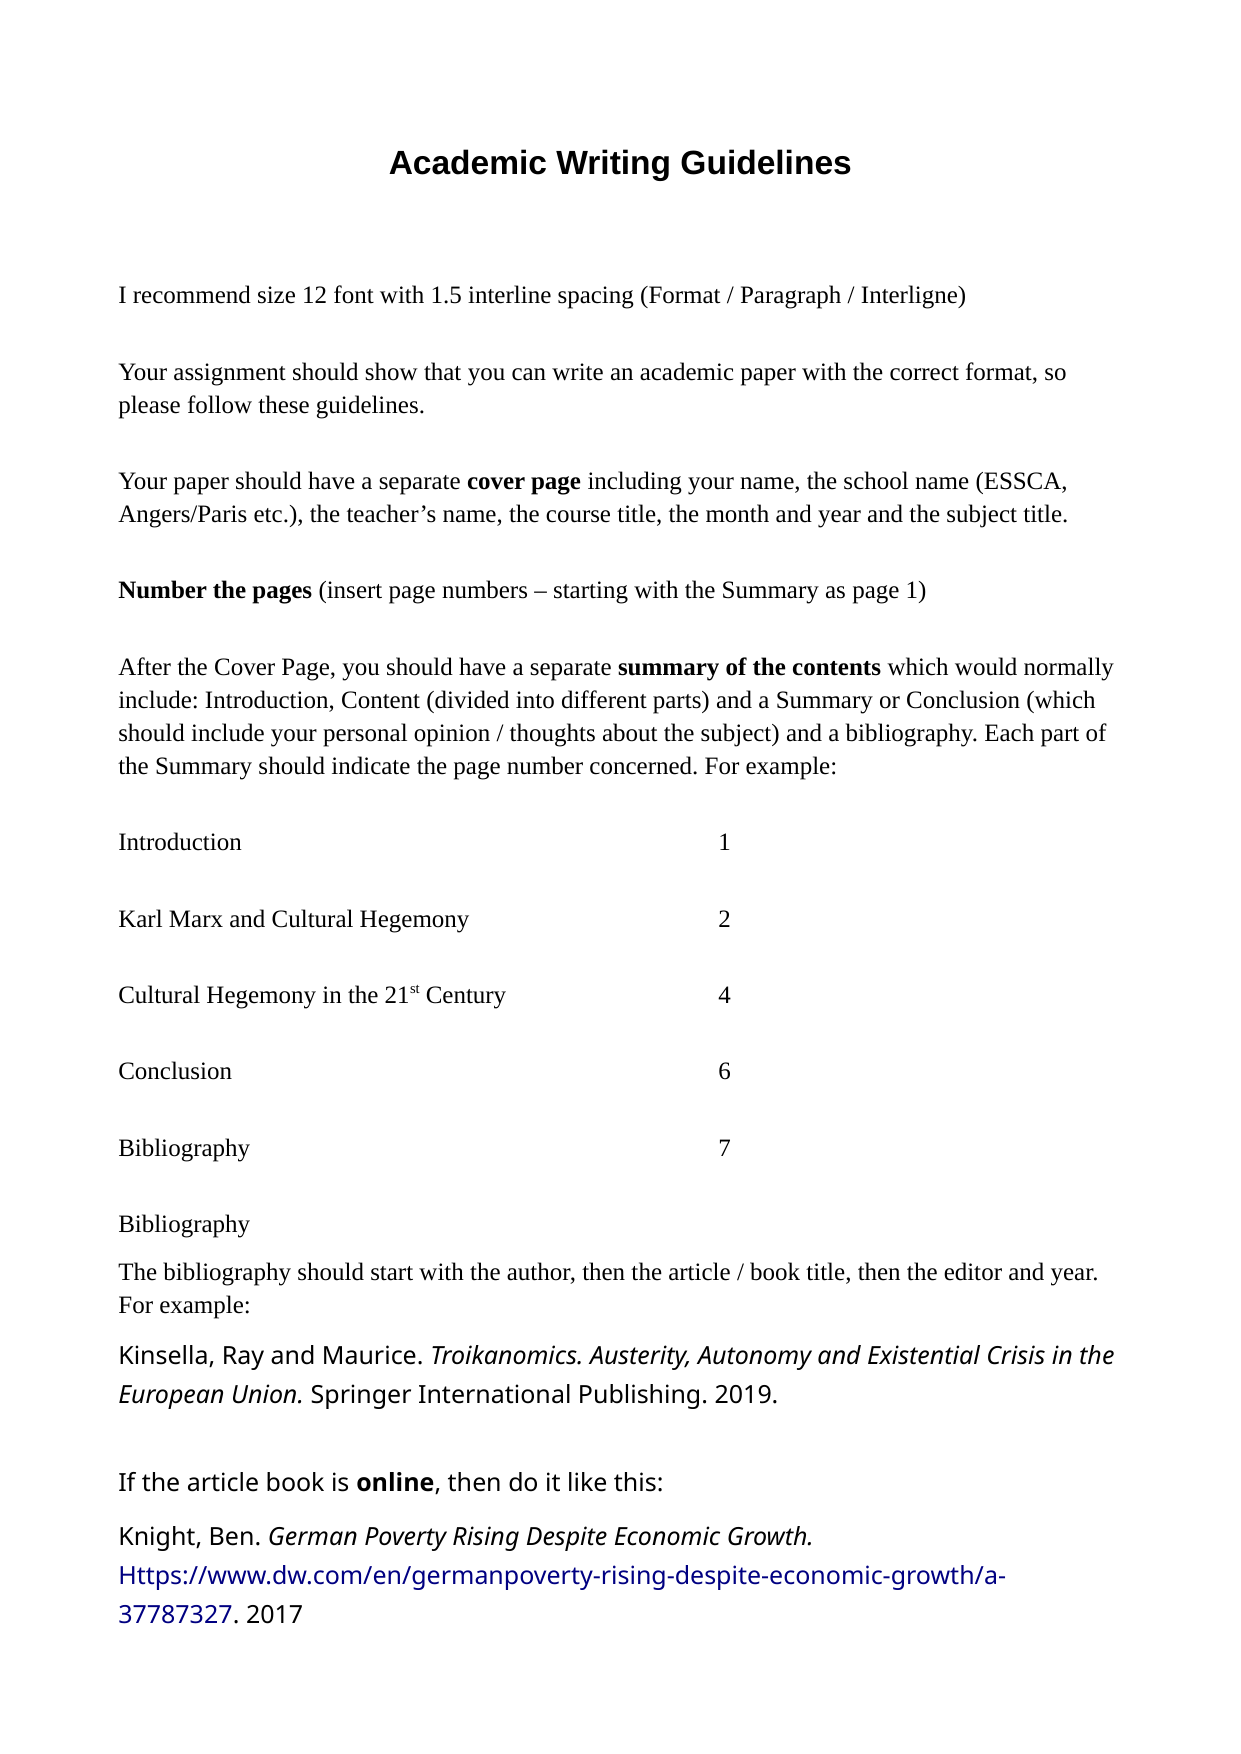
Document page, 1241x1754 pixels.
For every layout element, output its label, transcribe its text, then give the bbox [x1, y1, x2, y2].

text Your paper should have a separate cover page including your name, the school name (ESSCA, Angers/Paris etc.), the teacher’s name, the course title, the month and year and the subject title. [118, 466, 1122, 528]
text Cultural Hegemony in the 21st Century 4 [118, 980, 1122, 1009]
text Bibliography 7 [118, 1133, 1122, 1162]
text Karl Marx and Cultural Hegemony 2 [118, 904, 1122, 932]
text Kinsella, Ray and Maurice. Troikanomics. Austerity, Autonomy and Existential Crisis in the European Union. Springer International Publishing. 2019. [118, 1337, 1122, 1411]
text Knight, Ben. German Poverty Rising Despite Economic Growth. Https://www.dw.com/en/germanpoverty-rising-despite-economic-growth/a-37787327. 2017 [118, 1518, 1122, 1631]
text Conclusion 6 [118, 1056, 1122, 1085]
text Number the pages (insert page numbers – starting with the Summary as page 1) [118, 576, 1122, 604]
text I recommend size 12 font with 1.5 interline spacing (Format / Paragraph / Interligne) [118, 281, 1122, 309]
text Introduction 1 [118, 827, 1122, 856]
subtitle Academic Writing Guidelines [118, 143, 1122, 182]
text If the article book is online, then do it like this: [118, 1464, 1122, 1498]
text After the Cover Page, you should have a separate summary of the contents which would normally include: Introduction, Content (divided into different parts) and a Summary or Conclusion (which should include your personal opinion / thoughts about the subject) and a bibliography. Each part of the Summary should indicate the page number concerned. For example: [118, 652, 1122, 780]
text The bibliography should start with the author, then the article / book title, then the editor and year. For example: [118, 1257, 1122, 1318]
text Bibliography [118, 1209, 1122, 1238]
text Your assignment should show that you can write an academic paper with the correct format, so please follow these guidelines. [118, 357, 1122, 419]
